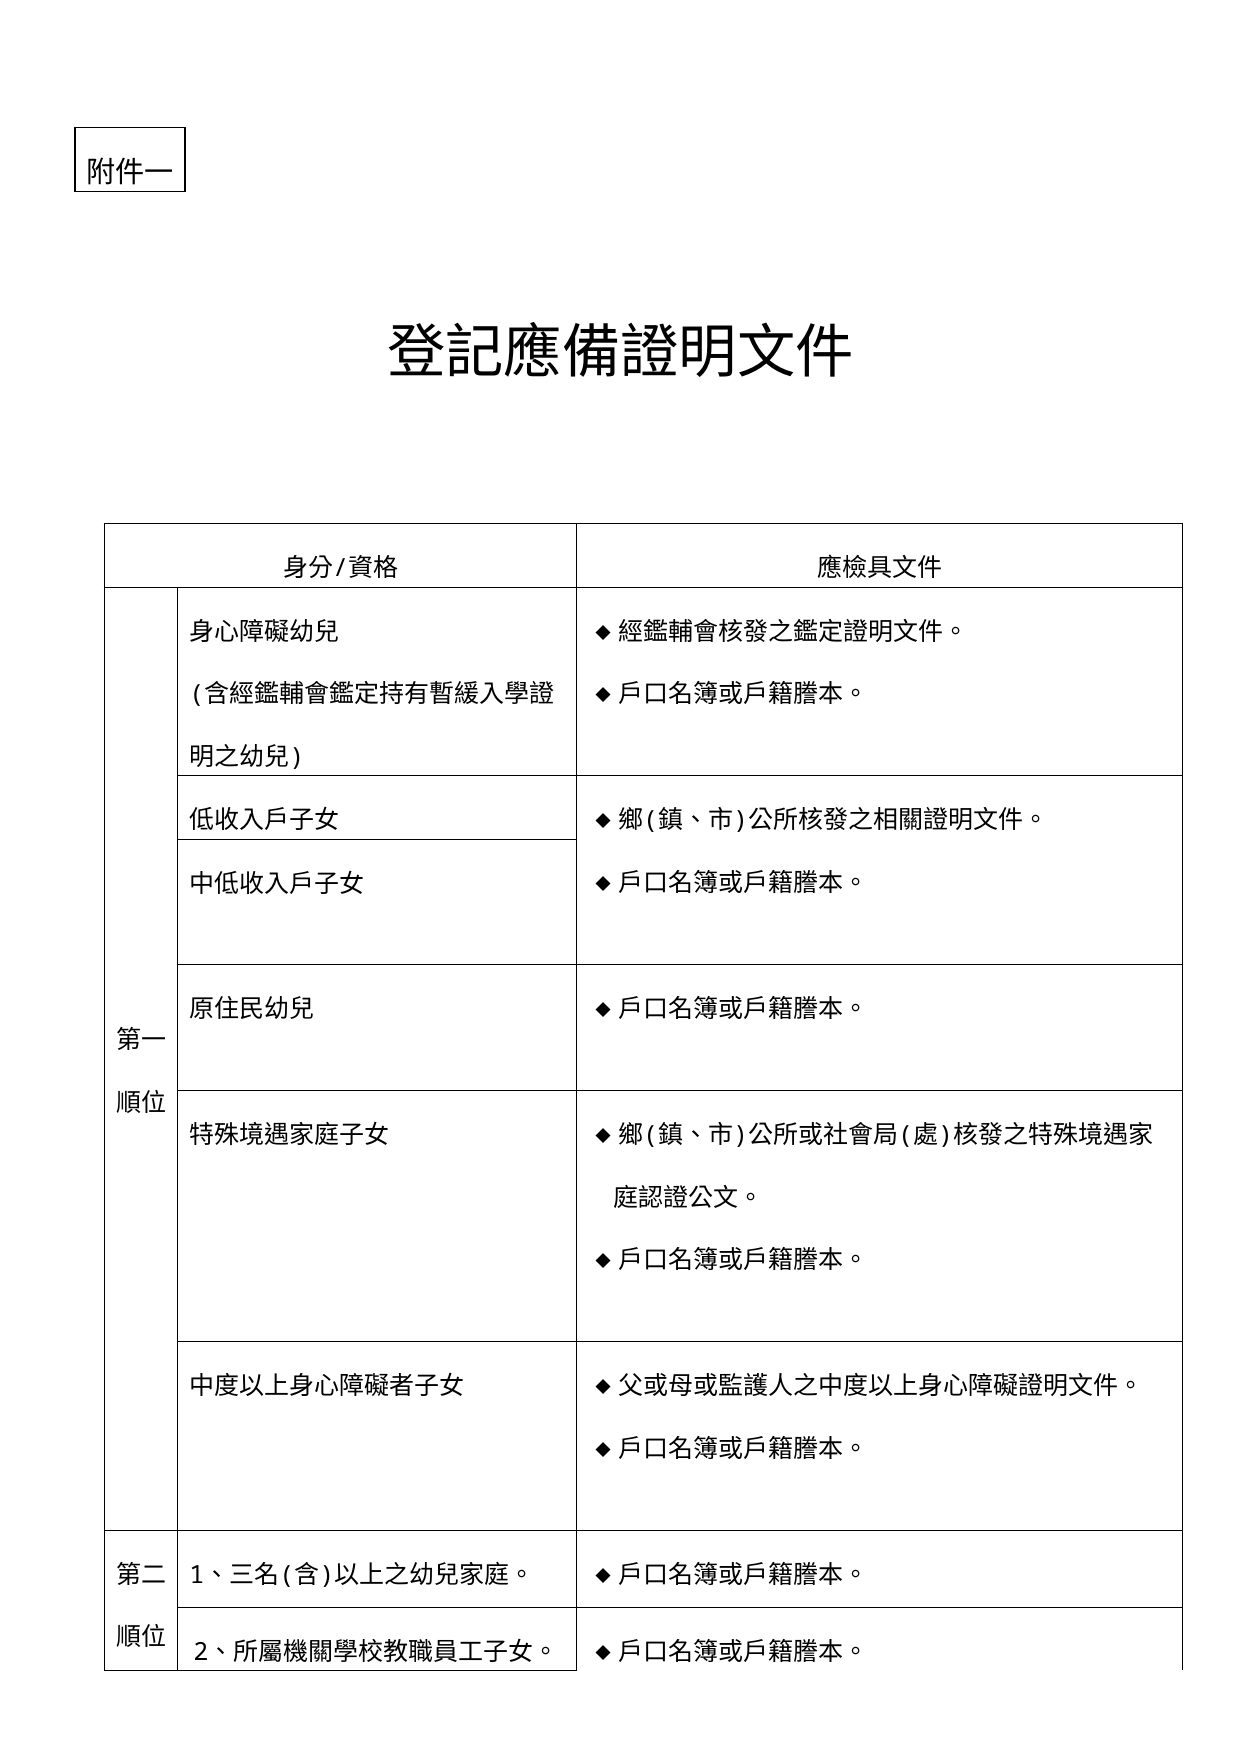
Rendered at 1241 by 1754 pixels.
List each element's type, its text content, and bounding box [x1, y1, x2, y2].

table_cell 身心障礙幼兒 (含經鑑輔會鑑定持有暫緩入學證明之幼兒) [178, 588, 576, 775]
table_cell 第二 順位 [105, 1531, 177, 1670]
table_cell ◆戶口名簿或戶籍謄本。 [577, 1531, 1182, 1607]
table_cell 第一 順位 [105, 588, 177, 1529]
table_cell ◆鄉(鎮、市)公所核發之相關證明文件。 ◆戶口名簿或戶籍謄本。 [577, 776, 1182, 964]
table_cell 中低收入戶子女 [178, 840, 576, 964]
table_cell ◆戶口名簿或戶籍謄本。 [577, 1608, 1182, 1670]
table_cell 原住民幼兒 [178, 965, 576, 1090]
table_cell 2、所屬機關學校教職員工子女。 [178, 1608, 576, 1670]
table_cell ◆經鑑輔會核發之鑑定證明文件。 ◆戶口名簿或戶籍謄本。 [577, 588, 1182, 775]
table_cell 低收入戶子女 [178, 776, 576, 839]
table_cell ◆戶口名簿或戶籍謄本。 [577, 965, 1182, 1090]
text 登記應備證明文件 [75, 274, 1165, 399]
table_header 應檢具文件 [577, 524, 1182, 587]
table_cell 中度以上身心障礙者子女 [178, 1342, 576, 1529]
table_header 附件一 [76, 128, 184, 191]
table_cell 特殊境遇家庭子女 [178, 1091, 576, 1341]
table_header 身分/資格 [105, 524, 576, 587]
table_cell ◆父或母或監護人之中度以上身心障礙證明文件。 ◆戶口名簿或戶籍謄本。 [577, 1342, 1182, 1529]
table_cell 1、三名(含)以上之幼兒家庭。 [178, 1531, 576, 1607]
table_header [186, 127, 1157, 191]
table_cell ◆鄉(鎮、市)公所或社會局(處)核發之特殊境遇家庭認證公文。 ◆戶口名簿或戶籍謄本。 [577, 1091, 1182, 1341]
